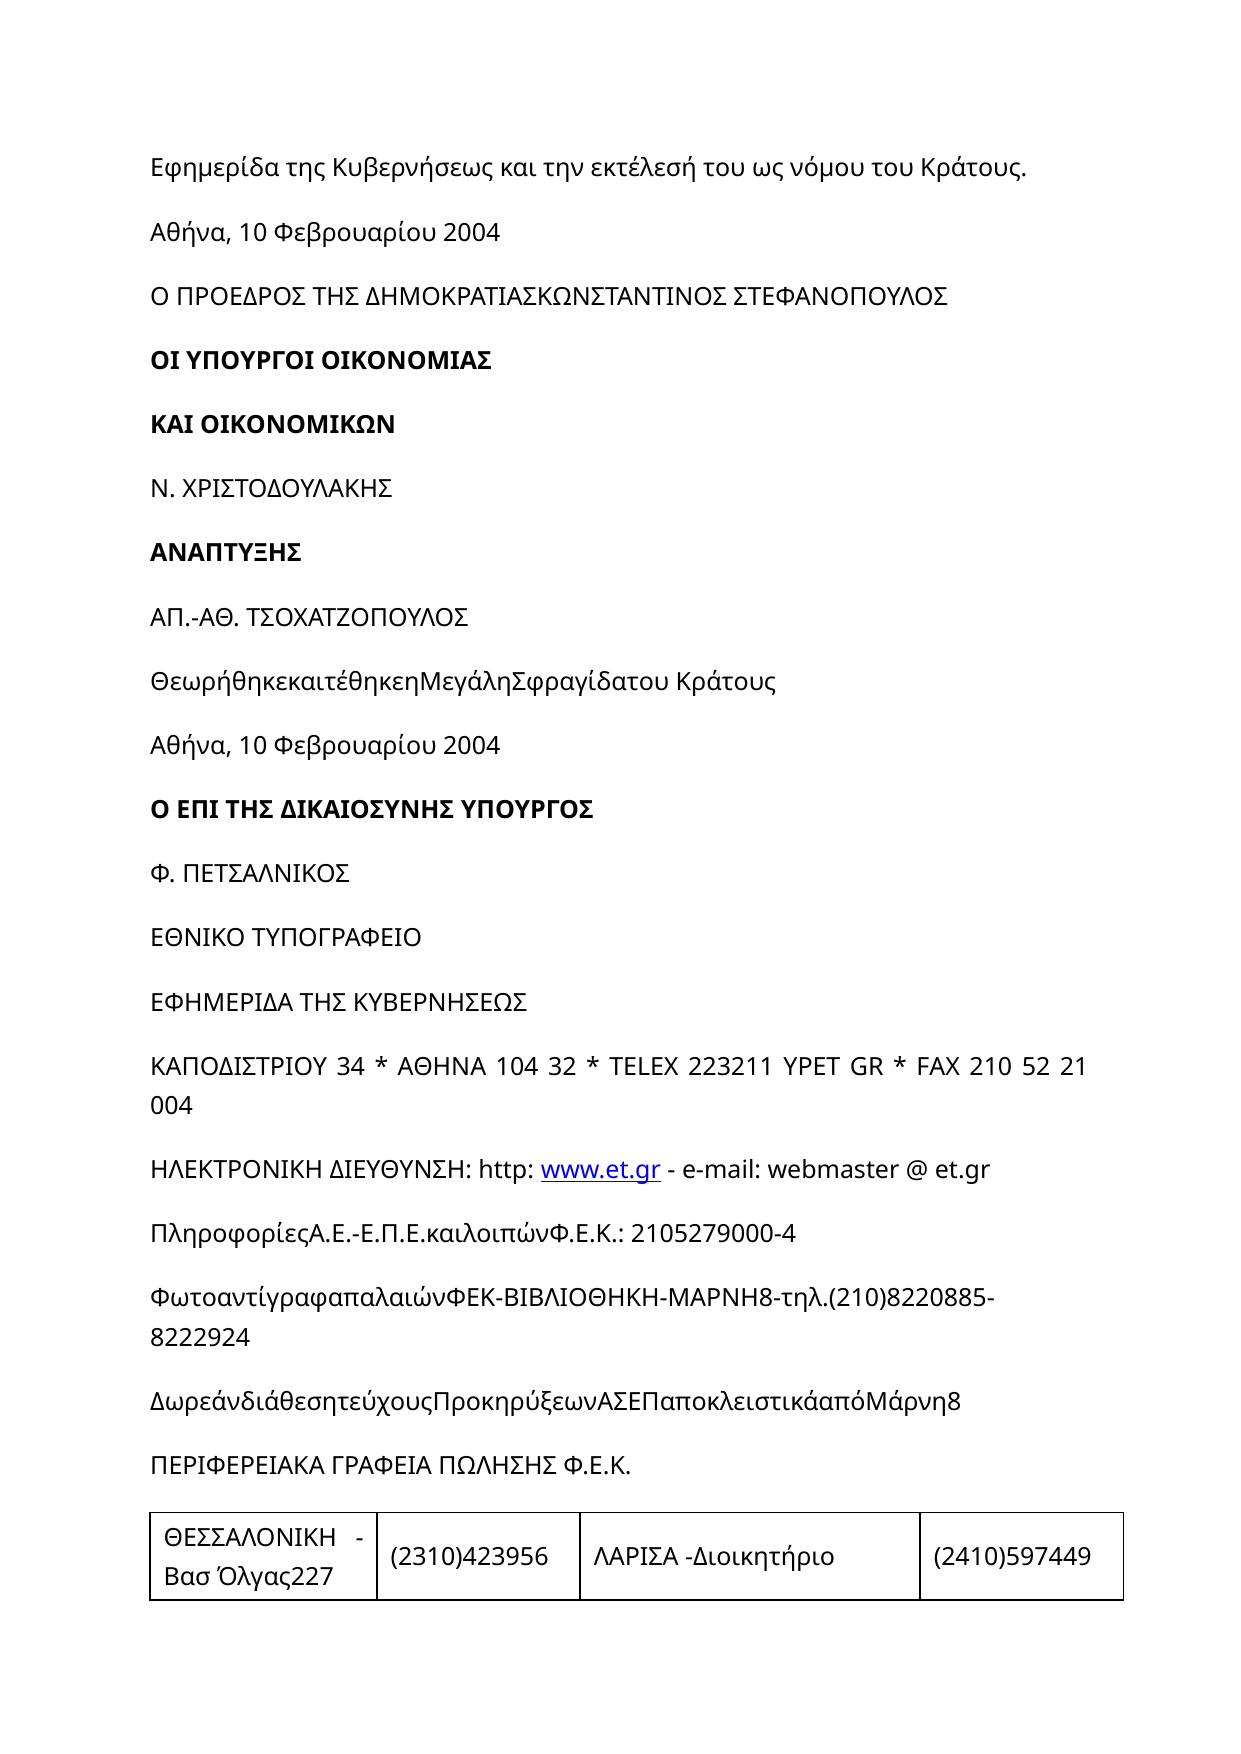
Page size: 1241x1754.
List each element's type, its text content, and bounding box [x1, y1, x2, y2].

text ΑΠ.-ΑΘ. ΤΣΟΧΑΤΖΟΠΟΥΛΟΣ [150, 599, 1090, 633]
table_header ΛΑΡΙΣΑ -Διοικητήριο [581, 1513, 919, 1599]
text ΠληροφορίεςΑ.Ε.-Ε.Π.Ε.καιλοιπώνΦ.Ε.Κ.: 2105279000-4 [150, 1216, 1090, 1250]
text ΚΑΙ ΟΙΚΟΝΟΜΙΚΩΝ [150, 407, 1090, 441]
text ΠΕΡΙΦΕΡΕΙΑΚΑ ΓΡΑΦΕΙΑ ΠΩΛΗΣΗΣ Φ.Ε.Κ. [150, 1447, 1090, 1482]
text Φ. ΠΕΤΣΑΛΝΙΚΟΣ [150, 856, 1090, 890]
text ΗΛΕΚΤΡΟΝΙΚΗ ΔΙΕΥΘΥΝΣΗ: http: www.et.gr - e-mail: webmaster @ et.gr [150, 1152, 1090, 1186]
text ΚΑΠΟΔΙΣΤΡΙΟΥ 34 * ΑΘΗΝΑ 104 32 * TΕLΕX 223211 ΥΡΕT GR * FΑX 210 52 21 004 [150, 1048, 1090, 1122]
text ΕΘΝΙΚΟ ΤΥΠΟΓΡΑΦΕΙΟ [150, 920, 1090, 954]
text Αθήνα, 10 Φεβρουαρίου 2004 [150, 727, 1090, 762]
table_header (2410)597449 [921, 1513, 1123, 1599]
text ΑΝΑΠΤΥΞΗΣ [150, 535, 1090, 569]
text Ο ΠΡΟΕΔΡΟΣ ΤΗΣ ΔΗΜΟΚΡΑΤΙΑΣΚΩΝΣΤΑΝΤΙΝΟΣ ΣΤΕΦΑΝΟΠΟΥΛΟΣ [150, 278, 1090, 312]
text ΘεωρήθηκεκαιτέθηκεηΜεγάληΣφραγίδατου Κράτους [150, 663, 1090, 697]
text ΦωτοαντίγραφαπαλαιώνΦΕΚ-ΒΙΒΛΙΟΘΗΚΗ-ΜΑΡΝΗ8-τηλ.(210)8220885-8222924 [150, 1280, 1090, 1353]
text Ο ΕΠΙ ΤΗΣ ΔΙΚΑΙΟΣΥΝΗΣ ΥΠΟΥΡΓΟΣ [150, 792, 1090, 826]
table_header (2310)423956 [378, 1513, 579, 1599]
text ΟΙ ΥΠΟΥΡΓΟΙ ΟΙΚΟΝΟΜΙΑΣ [150, 342, 1090, 377]
text Αθήνα, 10 Φεβρουαρίου 2004 [150, 214, 1090, 248]
table_header ΘΕΣΣΑΛΟΝΙΚΗ -Βασ Όλγας227 [151, 1513, 376, 1599]
text Ν. ΧΡΙΣΤΟΔΟΥΛΑΚΗΣ [150, 471, 1090, 505]
text ΕΦΗΜΕΡΙΔΑ ΤΗΣ ΚΥΒΕΡΝΗΣΕΩΣ [150, 984, 1090, 1018]
text ΔωρεάνδιάθεσητεύχουςΠροκηρύξεωνΑΣΕΠαποκλειστικάαπόΜάρνη8 [150, 1383, 1090, 1417]
text Εφημερίδα της Κυβερνήσεως και την εκτέλεσή του ως νόμου του Κράτους. [150, 150, 1090, 184]
